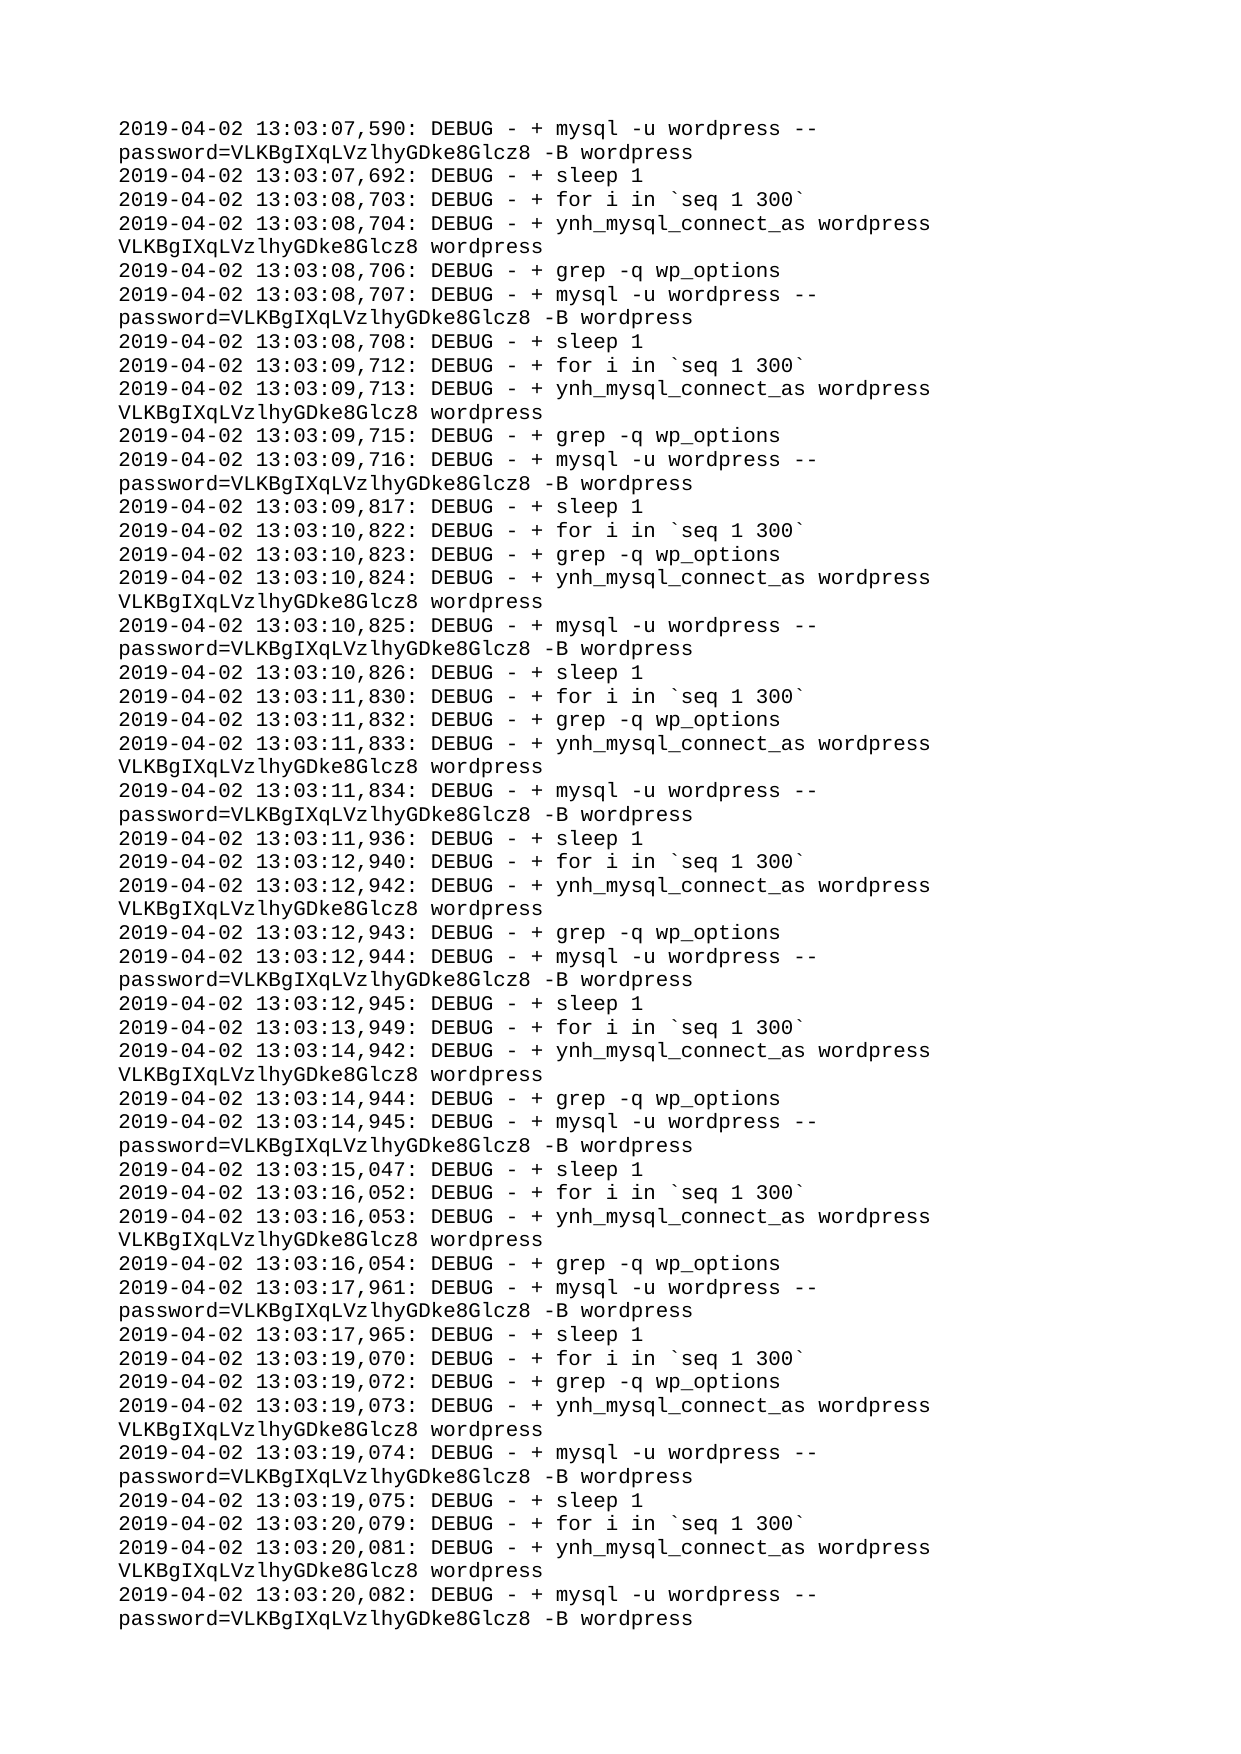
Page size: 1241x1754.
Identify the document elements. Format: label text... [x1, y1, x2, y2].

text 2019-04-02 13:03:08,704: DEBUG - + ynh_mysql_connect_as wordpress VLKBgIXqLVzlhyGDke8Glcz8 wordpress [118, 213, 1122, 260]
text 2019-04-02 13:03:19,075: DEBUG - + sleep 1 [118, 1489, 1122, 1513]
text 2019-04-02 13:03:20,082: DEBUG - + mysql -u wordpress --password=VLKBgIXqLVzlhyGDke8Glcz8 -B wordpress [118, 1584, 1122, 1631]
text 2019-04-02 13:03:14,944: DEBUG - + grep -q wp_options [118, 1088, 1122, 1111]
text 2019-04-02 13:03:15,047: DEBUG - + sleep 1 [118, 1158, 1122, 1182]
text 2019-04-02 13:03:09,713: DEBUG - + ynh_mysql_connect_as wordpress VLKBgIXqLVzlhyGDke8Glcz8 wordpress [118, 378, 1122, 426]
text 2019-04-02 13:03:12,942: DEBUG - + ynh_mysql_connect_as wordpress VLKBgIXqLVzlhyGDke8Glcz8 wordpress [118, 875, 1122, 922]
text 2019-04-02 13:03:17,961: DEBUG - + mysql -u wordpress --password=VLKBgIXqLVzlhyGDke8Glcz8 -B wordpress [118, 1277, 1122, 1324]
text 2019-04-02 13:03:12,940: DEBUG - + for i in `seq 1 300` [118, 851, 1122, 875]
text 2019-04-02 13:03:09,716: DEBUG - + mysql -u wordpress --password=VLKBgIXqLVzlhyGDke8Glcz8 -B wordpress [118, 449, 1122, 496]
text 2019-04-02 13:03:08,703: DEBUG - + for i in `seq 1 300` [118, 189, 1122, 213]
text 2019-04-02 13:03:11,936: DEBUG - + sleep 1 [118, 827, 1122, 851]
text 2019-04-02 13:03:12,944: DEBUG - + mysql -u wordpress --password=VLKBgIXqLVzlhyGDke8Glcz8 -B wordpress [118, 946, 1122, 993]
text 2019-04-02 13:03:10,824: DEBUG - + ynh_mysql_connect_as wordpress VLKBgIXqLVzlhyGDke8Glcz8 wordpress [118, 567, 1122, 615]
text 2019-04-02 13:03:08,707: DEBUG - + mysql -u wordpress --password=VLKBgIXqLVzlhyGDke8Glcz8 -B wordpress [118, 284, 1122, 331]
text 2019-04-02 13:03:19,070: DEBUG - + for i in `seq 1 300` [118, 1348, 1122, 1371]
text 2019-04-02 13:03:11,834: DEBUG - + mysql -u wordpress --password=VLKBgIXqLVzlhyGDke8Glcz8 -B wordpress [118, 780, 1122, 827]
text 2019-04-02 13:03:10,826: DEBUG - + sleep 1 [118, 662, 1122, 686]
text 2019-04-02 13:03:16,054: DEBUG - + grep -q wp_options [118, 1253, 1122, 1277]
text 2019-04-02 13:03:20,081: DEBUG - + ynh_mysql_connect_as wordpress VLKBgIXqLVzlhyGDke8Glcz8 wordpress [118, 1537, 1122, 1584]
text 2019-04-02 13:03:08,706: DEBUG - + grep -q wp_options [118, 260, 1122, 284]
text 2019-04-02 13:03:10,825: DEBUG - + mysql -u wordpress --password=VLKBgIXqLVzlhyGDke8Glcz8 -B wordpress [118, 615, 1122, 662]
text 2019-04-02 13:03:11,832: DEBUG - + grep -q wp_options [118, 709, 1122, 733]
text 2019-04-02 13:03:11,830: DEBUG - + for i in `seq 1 300` [118, 686, 1122, 709]
text 2019-04-02 13:03:17,965: DEBUG - + sleep 1 [118, 1324, 1122, 1348]
text 2019-04-02 13:03:16,053: DEBUG - + ynh_mysql_connect_as wordpress VLKBgIXqLVzlhyGDke8Glcz8 wordpress [118, 1206, 1122, 1253]
text 2019-04-02 13:03:14,942: DEBUG - + ynh_mysql_connect_as wordpress VLKBgIXqLVzlhyGDke8Glcz8 wordpress [118, 1040, 1122, 1088]
text 2019-04-02 13:03:11,833: DEBUG - + ynh_mysql_connect_as wordpress VLKBgIXqLVzlhyGDke8Glcz8 wordpress [118, 733, 1122, 780]
text 2019-04-02 13:03:10,823: DEBUG - + grep -q wp_options [118, 544, 1122, 567]
text 2019-04-02 13:03:19,074: DEBUG - + mysql -u wordpress --password=VLKBgIXqLVzlhyGDke8Glcz8 -B wordpress [118, 1442, 1122, 1489]
text 2019-04-02 13:03:14,945: DEBUG - + mysql -u wordpress --password=VLKBgIXqLVzlhyGDke8Glcz8 -B wordpress [118, 1111, 1122, 1158]
text 2019-04-02 13:03:08,708: DEBUG - + sleep 1 [118, 331, 1122, 354]
text 2019-04-02 13:03:09,817: DEBUG - + sleep 1 [118, 496, 1122, 520]
text 2019-04-02 13:03:10,822: DEBUG - + for i in `seq 1 300` [118, 520, 1122, 544]
text 2019-04-02 13:03:16,052: DEBUG - + for i in `seq 1 300` [118, 1182, 1122, 1206]
text 2019-04-02 13:03:09,712: DEBUG - + for i in `seq 1 300` [118, 354, 1122, 378]
text 2019-04-02 13:03:09,715: DEBUG - + grep -q wp_options [118, 426, 1122, 449]
text 2019-04-02 13:03:13,949: DEBUG - + for i in `seq 1 300` [118, 1017, 1122, 1040]
text 2019-04-02 13:03:07,692: DEBUG - + sleep 1 [118, 165, 1122, 189]
text 2019-04-02 13:03:19,072: DEBUG - + grep -q wp_options [118, 1371, 1122, 1395]
text 2019-04-02 13:03:12,943: DEBUG - + grep -q wp_options [118, 922, 1122, 946]
text 2019-04-02 13:03:19,073: DEBUG - + ynh_mysql_connect_as wordpress VLKBgIXqLVzlhyGDke8Glcz8 wordpress [118, 1395, 1122, 1442]
text 2019-04-02 13:03:20,079: DEBUG - + for i in `seq 1 300` [118, 1513, 1122, 1537]
text 2019-04-02 13:03:12,945: DEBUG - + sleep 1 [118, 993, 1122, 1017]
text 2019-04-02 13:03:07,590: DEBUG - + mysql -u wordpress --password=VLKBgIXqLVzlhyGDke8Glcz8 -B wordpress [118, 118, 1122, 165]
